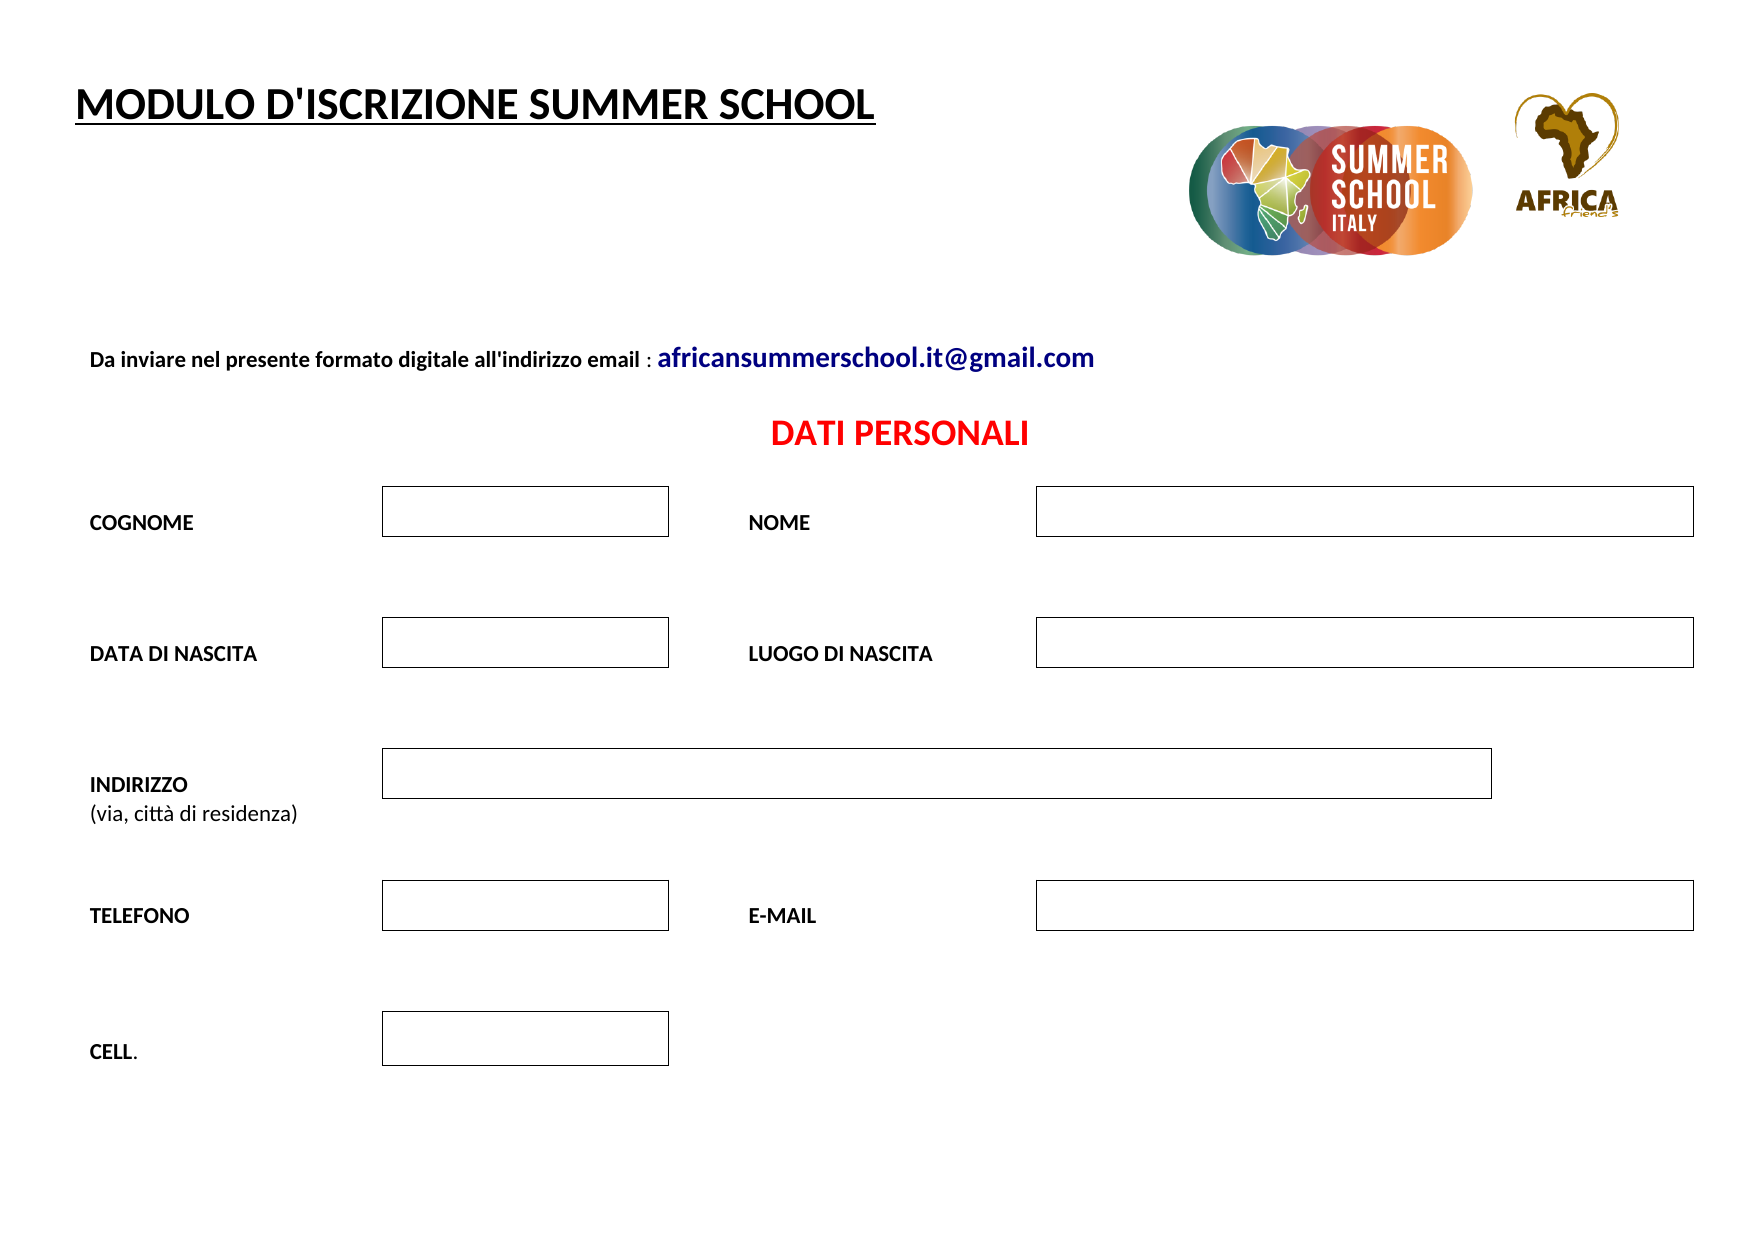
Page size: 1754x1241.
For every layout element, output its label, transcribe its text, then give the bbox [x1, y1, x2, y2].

table_cell [404, 931, 561, 979]
table_cell [82, 717, 354, 748]
table_cell [383, 618, 668, 667]
table_cell [1275, 1011, 1390, 1065]
table_cell [1390, 980, 1491, 1011]
table_cell [741, 1011, 1037, 1065]
table_cell [741, 799, 1037, 848]
table_cell [1491, 1011, 1592, 1065]
table_cell [1491, 537, 1592, 586]
table_cell [1037, 400, 1151, 454]
table_cell [1037, 881, 1693, 929]
table_cell [404, 799, 561, 848]
table_cell [1275, 717, 1390, 748]
table_cell [669, 930, 741, 979]
table_cell [82, 1065, 354, 1120]
table_cell [1037, 848, 1151, 879]
table_cell [354, 717, 383, 748]
table_cell [82, 586, 354, 617]
table_cell [669, 617, 741, 667]
table_cell [404, 455, 561, 486]
table_cell NOME [741, 486, 1036, 536]
table_cell [741, 536, 1037, 586]
table_cell [82, 400, 354, 454]
table_cell [354, 980, 383, 1011]
table_cell [383, 848, 404, 879]
table_cell LUOGO DI NASCITA [741, 617, 1036, 667]
table_cell [1491, 586, 1592, 617]
table_cell [1592, 848, 1693, 879]
table_cell [1390, 848, 1491, 879]
table_cell [1037, 618, 1693, 667]
table_cell [669, 486, 741, 536]
table_cell [561, 586, 668, 617]
table_cell [1491, 400, 1592, 454]
table_cell [1037, 1065, 1151, 1120]
table_header [1275, 314, 1390, 400]
table_cell [1491, 931, 1592, 979]
table_cell [1275, 668, 1390, 717]
table_cell [741, 455, 1037, 486]
table_cell [1491, 455, 1592, 486]
table_cell [354, 667, 383, 717]
table_cell [669, 799, 741, 848]
table_cell [404, 980, 561, 1011]
table_cell [561, 455, 668, 486]
table_cell [1491, 1065, 1592, 1120]
table_cell [669, 848, 741, 879]
table_cell [1037, 717, 1151, 748]
table_header [1491, 314, 1592, 400]
text MODULO D'ISCRIZIONE SUMMER SCHOOL [75, 75, 1679, 261]
table_cell [354, 848, 383, 879]
table_cell [1151, 455, 1275, 486]
table_cell [561, 668, 668, 717]
table_cell [669, 586, 741, 617]
table_header [1390, 314, 1491, 400]
table_cell [1390, 1011, 1491, 1065]
table_header [1592, 314, 1693, 400]
table_cell [354, 400, 383, 454]
table_cell [82, 980, 354, 1011]
table_cell [741, 980, 1037, 1011]
table_cell [561, 980, 668, 1011]
table_cell [1151, 848, 1275, 879]
table_cell [1592, 668, 1693, 717]
table_cell [1037, 537, 1151, 586]
table_cell DATI PERSONALI [561, 400, 1037, 454]
table_cell (via, città di residenza) [82, 798, 383, 848]
table_cell [1151, 586, 1275, 617]
table_cell [1275, 980, 1390, 1011]
table_cell [1037, 487, 1693, 536]
table_cell [741, 586, 1037, 617]
table_cell [1151, 400, 1275, 454]
table_cell [1491, 980, 1592, 1011]
table_cell [1390, 455, 1491, 486]
table_cell [1151, 1065, 1275, 1120]
table_cell [383, 487, 668, 536]
table_cell [404, 586, 561, 617]
table_cell [1592, 1065, 1693, 1120]
table_cell [404, 400, 561, 454]
table_cell [1037, 455, 1151, 486]
table_cell [561, 848, 668, 879]
table_cell [1592, 537, 1693, 586]
table_cell [1491, 798, 1592, 848]
table_cell [82, 930, 354, 979]
table_cell [669, 536, 741, 586]
table_cell [404, 668, 561, 717]
table_cell CELL. [82, 1011, 354, 1065]
table_cell [741, 930, 1037, 979]
table_cell [669, 1065, 741, 1120]
table_cell [1592, 455, 1693, 486]
table_cell COGNOME [82, 486, 354, 536]
table_cell [383, 931, 404, 979]
table_cell [1037, 799, 1151, 848]
table_cell [1151, 799, 1275, 848]
table_cell [383, 400, 404, 454]
table_cell [383, 980, 404, 1011]
table_cell [383, 881, 668, 929]
table_cell [1390, 799, 1491, 848]
table_cell [741, 848, 1037, 879]
table_cell [404, 537, 561, 586]
table_cell INDIRIZZO [82, 748, 354, 798]
table_cell [383, 586, 404, 617]
table_cell [1592, 980, 1693, 1011]
table_cell [1151, 717, 1275, 748]
table_cell [383, 1012, 668, 1065]
table_cell [1037, 1011, 1151, 1065]
table_cell [669, 1011, 741, 1065]
table_cell [1491, 848, 1592, 879]
table_cell [1592, 931, 1693, 979]
table_header Da inviare nel presente formato digitale all'indirizzo email : africansummerschool.it@gmail.com [82, 314, 1151, 400]
table_cell [1037, 931, 1151, 979]
table_cell [1275, 537, 1390, 586]
table_cell [561, 931, 668, 979]
table_cell [383, 717, 404, 748]
table_cell [354, 1011, 382, 1065]
table_cell [1275, 848, 1390, 879]
table_cell [1275, 931, 1390, 979]
table_cell [82, 667, 354, 717]
table_cell [383, 455, 404, 486]
table_cell [1275, 455, 1390, 486]
table_cell [354, 536, 383, 586]
table_cell [1491, 668, 1592, 717]
table_cell [82, 455, 354, 486]
table_cell [669, 880, 741, 929]
table_cell [404, 1066, 561, 1120]
table_cell [1037, 668, 1151, 717]
table_cell [82, 536, 354, 586]
table_cell [1275, 799, 1390, 848]
table_cell [1592, 1011, 1693, 1065]
table_cell [1390, 668, 1491, 717]
table_cell [354, 1065, 383, 1120]
table_cell [561, 1066, 668, 1120]
table_cell [561, 537, 668, 586]
table_cell [1592, 586, 1693, 617]
table_cell [1592, 798, 1693, 848]
table_cell [354, 617, 382, 667]
table_cell [1390, 537, 1491, 586]
table_cell [1492, 748, 1592, 798]
table_header [1151, 314, 1275, 400]
table_cell [1151, 980, 1275, 1011]
table_cell [669, 980, 741, 1011]
table_cell TELEFONO [82, 880, 354, 929]
table_cell [741, 1065, 1037, 1120]
table_cell [1491, 717, 1592, 748]
table_cell [1390, 400, 1491, 454]
table_cell [1390, 586, 1491, 617]
table_cell [1275, 1065, 1390, 1120]
table_cell [404, 717, 561, 748]
table_cell [1390, 931, 1491, 979]
table_cell [1275, 586, 1390, 617]
table_cell [1592, 717, 1693, 748]
table_cell [383, 537, 404, 586]
table_cell [354, 748, 382, 798]
table_cell [1390, 1065, 1491, 1120]
table_cell [741, 717, 1037, 748]
table_cell DATA DI NASCITA [82, 617, 354, 667]
table_cell [741, 667, 1037, 717]
table_cell [1037, 586, 1151, 617]
table_cell [383, 799, 404, 848]
table_cell [1151, 537, 1275, 586]
table_cell [669, 717, 741, 748]
table_cell [1592, 748, 1693, 798]
table_cell [354, 586, 383, 617]
table_cell [1592, 400, 1693, 454]
table_cell [354, 455, 383, 486]
table_cell [561, 799, 668, 848]
table_cell E-MAIL [741, 880, 1036, 929]
table_cell [1151, 931, 1275, 979]
table_cell [1151, 668, 1275, 717]
table_cell [669, 667, 741, 717]
table_cell [1275, 400, 1390, 454]
table_cell [669, 455, 741, 486]
table_cell [404, 848, 561, 879]
table_cell [354, 880, 382, 929]
table_cell [383, 749, 1491, 798]
table_cell [383, 668, 404, 717]
table_cell [1037, 980, 1151, 1011]
table_cell [354, 486, 382, 536]
table_cell [383, 1066, 404, 1120]
table_cell [1151, 1011, 1275, 1065]
table_cell [561, 717, 668, 748]
table_cell [354, 930, 383, 979]
table_cell [1390, 717, 1491, 748]
table_cell [82, 848, 354, 879]
